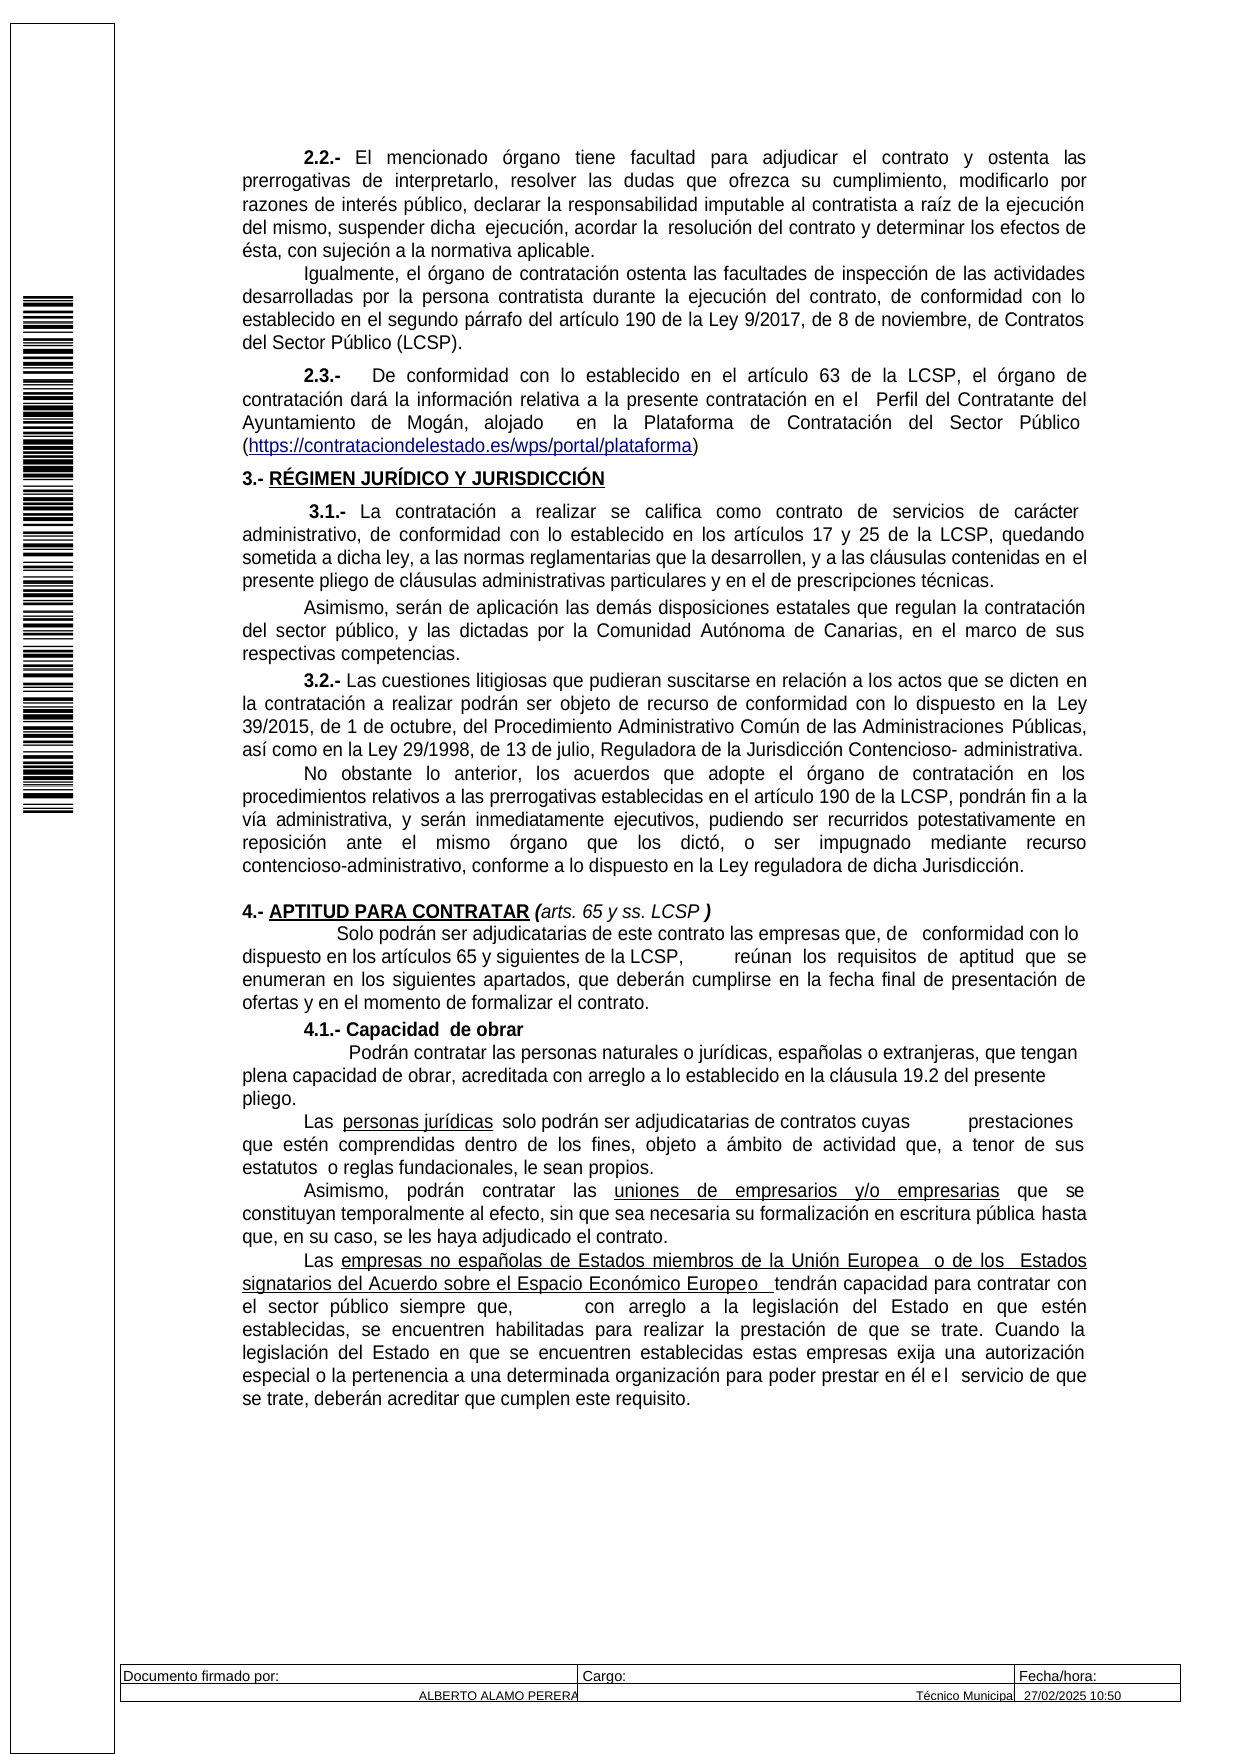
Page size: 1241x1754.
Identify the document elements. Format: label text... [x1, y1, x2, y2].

table_header Documento firmado por: [121, 1665, 577, 1682]
text Asimismo, podrán contratar las uniones de empresarios y/o empresarias que se constituyan temporalmente al efecto, sin que sea necesaria su formalización en escritura pública hasta que, en su caso, se les haya adjudicado el contrato. [242, 1179, 1087, 1249]
text 2.3.- De conformidad con lo establecido en el artículo 63 de la LCSP, el órgano de contratación dará la información relativa a la presente contratación en el Perfil del Contratante del Ayuntamiento de Mogán, alojado en la Plataforma de Contratación del Sector Público (https://contrataciondelestado.es/wps/portal/plataforma) [242, 364, 1087, 457]
text 4.- APTITUD PARA CONTRATAR (arts. 65 y ss. LCSP ) [242, 900, 1188, 923]
text No obstante lo anterior, los acuerdos que adopte el órgano de contratación en los procedimientos relativos a las prerrogativas establecidas en el artículo 190 de la LCSP, pondrán fin a la vía administrativa, y serán inmediatamente ejecutivos, pudiendo ser recurridos potestativamente en reposición ante el mismo órgano que los dictó, o ser impugnado mediante recurso contencioso-administrativo, conforme a lo dispuesto en la Ley reguladora de dicha Jurisdicción. [242, 762, 1087, 877]
text 3.1.- La contratación a realizar se califica como contrato de servicios de carácter [295, 500, 1078, 523]
text plena capacidad de obrar, acreditada con arreglo a lo establecido en la cláusula 19.2 del presente pliego. [242, 1064, 1087, 1110]
table_cell ALBERTO ALAMO PERERA [121, 1684, 577, 1701]
text dispuesto en los artículos 65 y siguientes de la LCSP, reúnan los requisitos de aptitud que se enumeran en los siguientes apartados, que deberán cumplirse en la fecha final de presentación de ofertas y en el momento de formalizar el contrato. [242, 945, 1087, 1014]
table_cell Técnico Municipal [578, 1684, 1014, 1701]
text Asimismo, serán de aplicación las demás disposiciones estatales que regulan la contratación del sector público, y las dictadas por la Comunidad Autónoma de Canarias, en el marco de sus respectivas competencias. [242, 596, 1087, 665]
text administrativo, de conformidad con lo establecido en los artículos 17 y 25 de la LCSP, quedando sometida a dicha ley, a las normas reglamentarias que la desarrollen, y a las cláusulas contenidas en el presente pliego de cláusulas administrativas particulares y en el de prescripciones técnicas. [242, 523, 1087, 592]
text 4.1.- Capacidad de obrar [303, 1019, 1188, 1041]
text Solo podrán ser adjudicatarias de este contrato las empresas que, de conformidad con lo [295, 923, 1078, 945]
text 2.2.- El mencionado órgano tiene facultad para adjudicar el contrato y ostenta las prerrogativas de interpretarlo, resolver las dudas que ofrezca su cumplimiento, modificarlo por razones de interés público, declarar la responsabilidad imputable al contratista a raíz de la ejecución del mismo, suspender dicha ejecución, acordar la resolución del contrato y determinar los efectos de ésta, con sujeción a la normativa aplicable. [242, 146, 1087, 262]
picture [21, 295, 75, 816]
table_cell 27/02/2025 10:50 [1015, 1684, 1180, 1701]
text 3.- RÉGIMEN JURÍDICO Y JURISDICCIÓN [242, 467, 1188, 490]
text Las personas jurídicas solo podrán ser adjudicatarias de contratos cuyas prestaciones que estén comprendidas dentro de los fines, objeto a ámbito de actividad que, a tenor de sus estatutos o reglas fundacionales, le sean propios. [242, 1110, 1087, 1179]
text 3.2.- Las cuestiones litigiosas que pudieran suscitarse en relación a los actos que se dicten en la contratación a realizar podrán ser objeto de recurso de conformidad con lo dispuesto en la Ley 39/2015, de 1 de octubre, del Procedimiento Administrativo Común de las Administraciones Públicas, así como en la Ley 29/1998, de 13 de julio, Reguladora de la Jurisdicción Contencioso- administrativa. [242, 669, 1087, 762]
table_header Fecha/hora: [1015, 1665, 1180, 1682]
table_header Cargo: [578, 1665, 1014, 1682]
text Igualmente, el órgano de contratación ostenta las facultades de inspección de las actividades desarrolladas por la persona contratista durante la ejecución del contrato, de conformidad con lo establecido en el segundo párrafo del artículo 190 de la Ley 9/2017, de 8 de noviembre, de Contratos del Sector Público (LCSP). [242, 262, 1087, 354]
text Las empresas no españolas de Estados miembros de la Unión Europea o de los Estados signatarios del Acuerdo sobre el Espacio Económico Europeo tendrán capacidad para contratar con el sector público siempre que, con arreglo a la legislación del Estado en que estén establecidas, se encuentren habilitadas para realizar la prestación de que se trate. Cuando la legislación del Estado en que se encuentren establecidas estas empresas exija una autorización especial o la pertenencia a una determinada organización para poder prestar en él el servicio de que se trate, deberán acreditar que cumplen este requisito. [242, 1249, 1087, 1411]
text Podrán contratar las personas naturales o jurídicas, españolas o extranjeras, que tengan [295, 1041, 1078, 1064]
